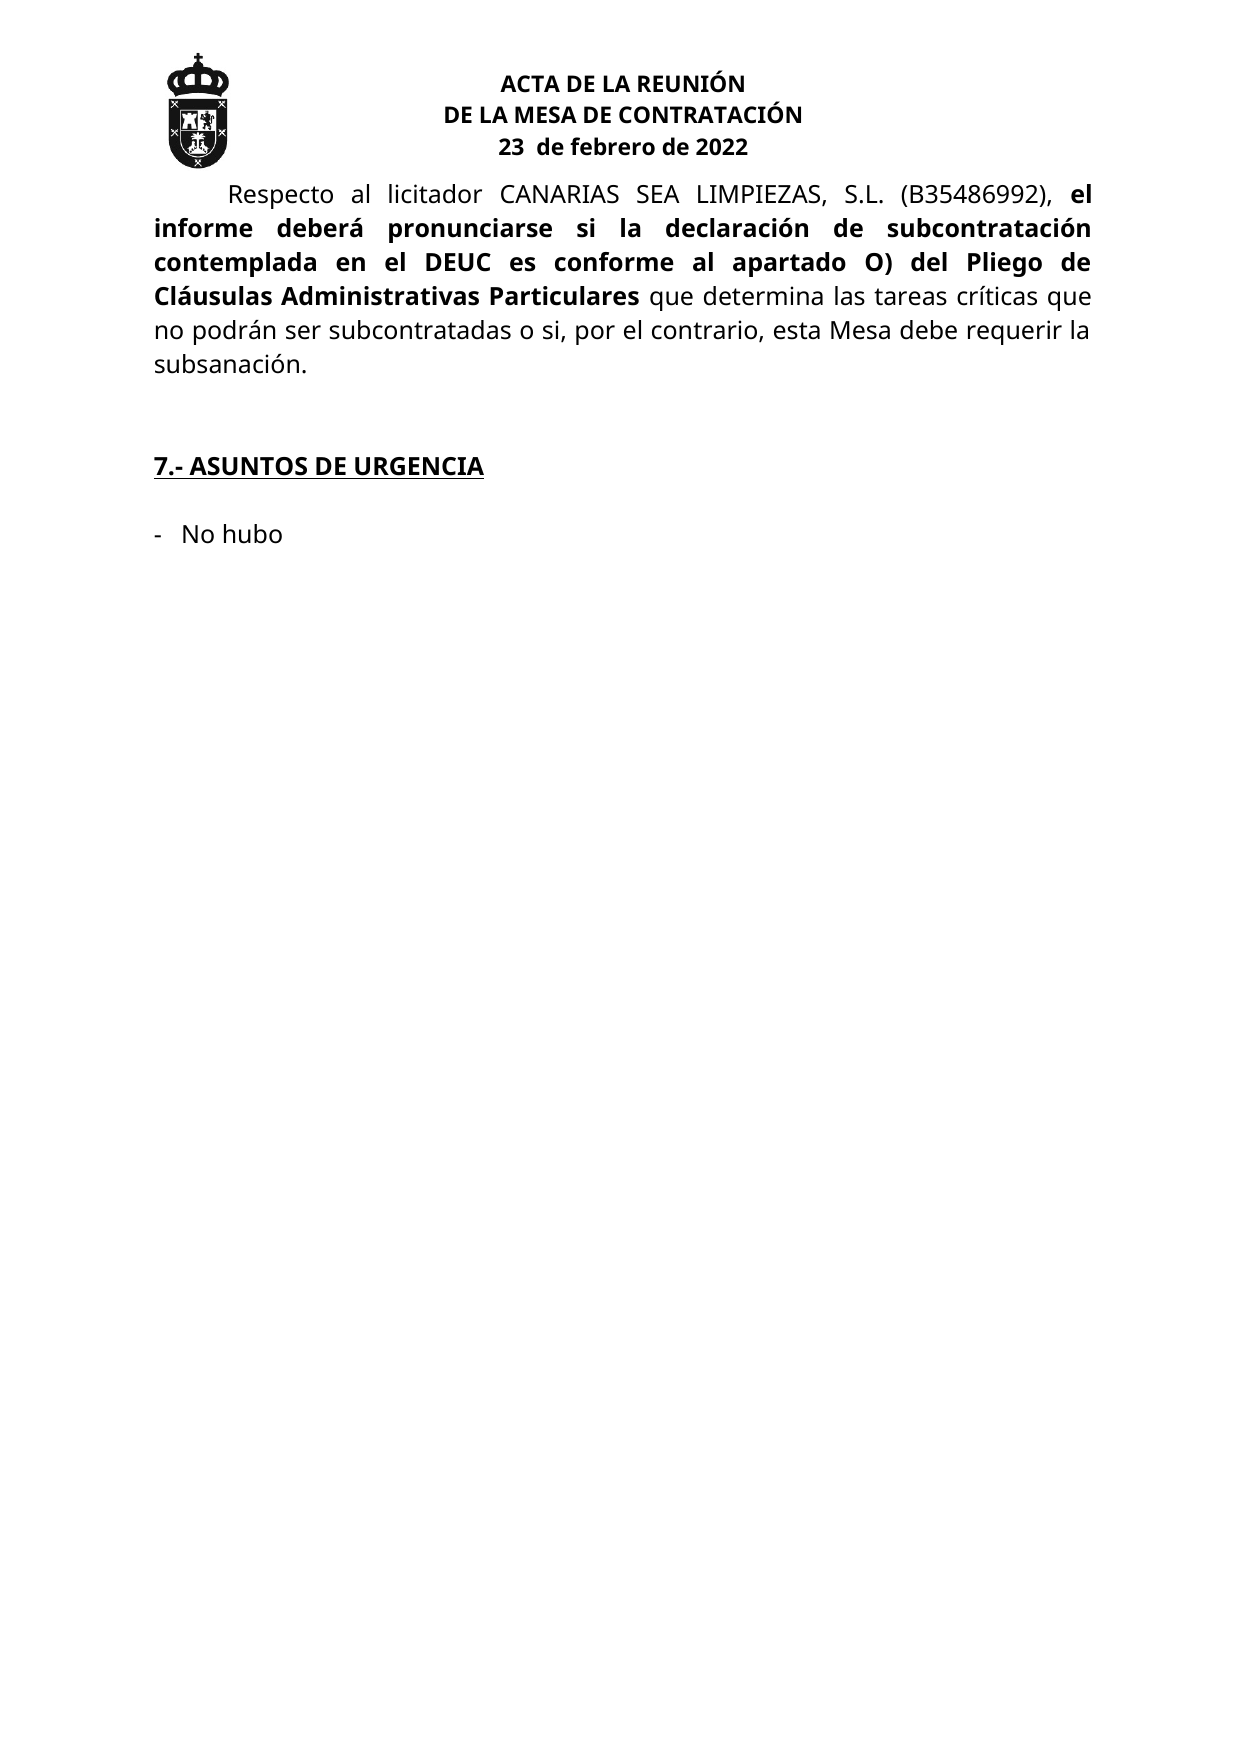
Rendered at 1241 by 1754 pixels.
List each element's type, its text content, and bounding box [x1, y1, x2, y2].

text Respecto al licitador CANARIAS SEA LIMPIEZAS, S.L. (B35486992), el informe deberá pronunciarse si la declaración de subcontratación contemplada en el DEUC es conforme al apartado O) del Pliego de Cláusulas Administrativas Particulares que determina las tareas críticas que no podrán ser subcontratadas o si, por el contrario, esta Mesa debe requerir la subsanación. [153, 176, 1093, 381]
text - No hubo [153, 517, 1093, 551]
text 7.- ASUNTOS DE URGENCIA [153, 449, 1093, 483]
picture [164, 50, 231, 171]
